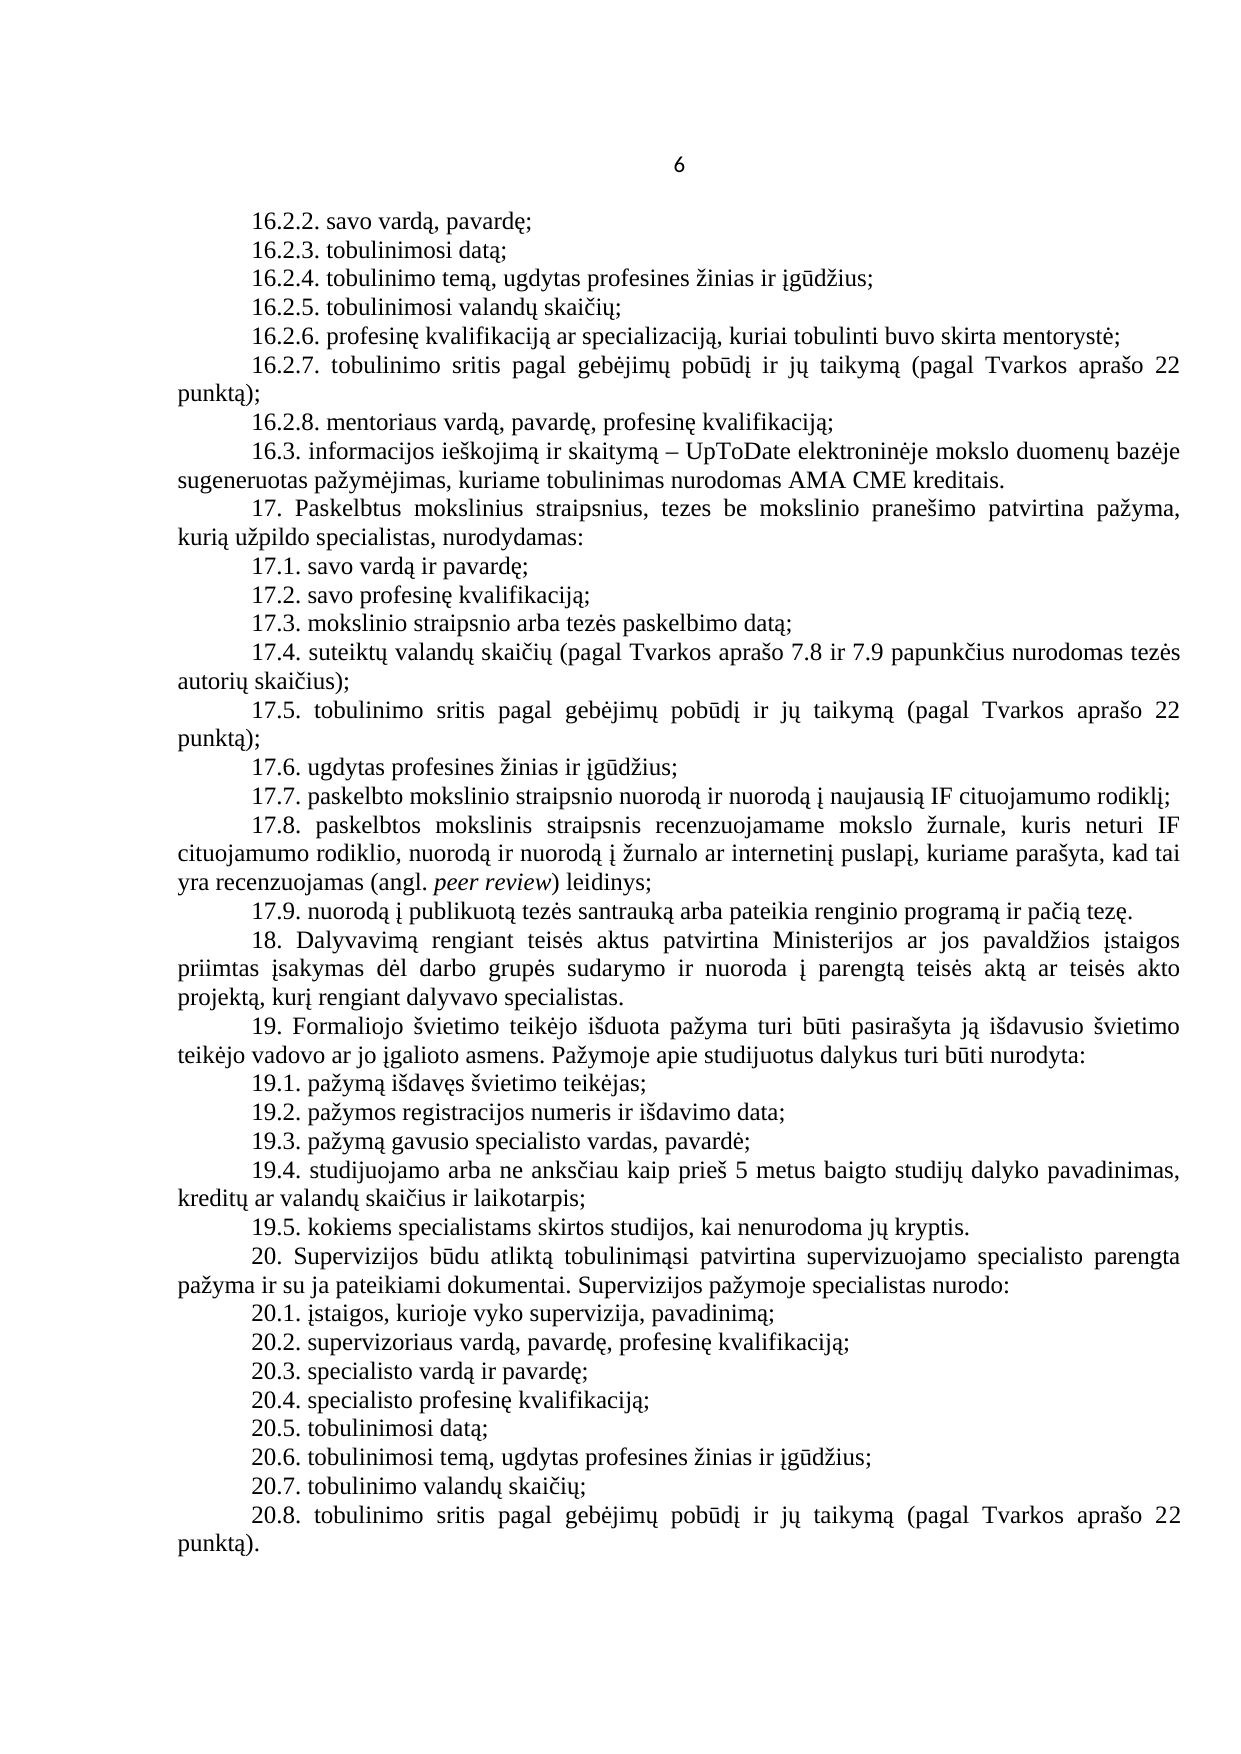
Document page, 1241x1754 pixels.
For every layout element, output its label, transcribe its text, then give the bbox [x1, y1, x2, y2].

text 17.3. mokslinio straipsnio arba tezės paskelbimo datą; [177, 608, 1181, 637]
text 20.5. tobulinimosi datą; [177, 1413, 1181, 1442]
text 19.3. pažymą gavusio specialisto vardas, pavardė; [177, 1126, 1181, 1155]
text 17.4. suteiktų valandų skaičių (pagal Tvarkos aprašo 7.8 ir 7.9 papunkčius nurodomas tezės autorių skaičius); [177, 637, 1181, 695]
text 16.2.7. tobulinimo sritis pagal gebėjimų pobūdį ir jų taikymą (pagal Tvarkos aprašo 22 punktą); [177, 350, 1181, 407]
text 16.2.3. tobulinimosi datą; [177, 235, 1181, 263]
text 16.2.5. tobulinimosi valandų skaičių; [177, 292, 1181, 321]
text 17.7. paskelbto mokslinio straipsnio nuorodą ir nuorodą į naujausią IF cituojamumo rodiklį; [177, 781, 1181, 810]
text 20. Supervizijos būdu atliktą tobulinimąsi patvirtina supervizuojamo specialisto parengta pažyma ir su ja pateikiami dokumentai. Supervizijos pažymoje specialistas nurodo: [177, 1241, 1181, 1298]
text 17. Paskelbtus mokslinius straipsnius, tezes be mokslinio pranešimo patvirtina pažyma, kurią užpildo specialistas, nurodydamas: [177, 493, 1181, 551]
text 19.4. studijuojamo arba ne anksčiau kaip prieš 5 metus baigto studijų dalyko pavadinimas, kreditų ar valandų skaičius ir laikotarpis; [177, 1155, 1181, 1212]
text 20.6. tobulinimosi temą, ugdytas profesines žinias ir įgūdžius; [177, 1442, 1181, 1471]
text 20.8. tobulinimo sritis pagal gebėjimų pobūdį ir jų taikymą (pagal Tvarkos aprašo 22 punktą). [177, 1500, 1181, 1557]
text 20.3. specialisto vardą ir pavardę; [177, 1356, 1181, 1385]
text 17.2. savo profesinę kvalifikaciją; [177, 580, 1181, 608]
text 16.2.8. mentoriaus vardą, pavardę, profesinę kvalifikaciją; [177, 407, 1181, 436]
text 19.2. pažymos registracijos numeris ir išdavimo data; [177, 1097, 1181, 1126]
text 16.2.2. savo vardą, pavardę; [177, 206, 1181, 235]
text 20.4. specialisto profesinę kvalifikaciją; [177, 1385, 1181, 1413]
text 18. Dalyvavimą rengiant teisės aktus patvirtina Ministerijos ar jos pavaldžios įstaigos priimtas įsakymas dėl darbo grupės sudarymo ir nuoroda į parengtą teisės aktą ar teisės akto projektą, kurį rengiant dalyvavo specialistas. [177, 925, 1181, 1011]
text 17.5. tobulinimo sritis pagal gebėjimų pobūdį ir jų taikymą (pagal Tvarkos aprašo 22 punktą); [177, 695, 1181, 752]
text 16.3. informacijos ieškojimą ir skaitymą – UpToDate elektroninėje mokslo duomenų bazėje sugeneruotas pažymėjimas, kuriame tobulinimas nurodomas AMA CME kreditais. [177, 436, 1181, 493]
text 17.1. savo vardą ir pavardę; [177, 551, 1181, 580]
text 20.2. supervizoriaus vardą, pavardę, profesinę kvalifikaciją; [177, 1327, 1181, 1356]
text 16.2.6. profesinę kvalifikaciją ar specializaciją, kuriai tobulinti buvo skirta mentorystė; [177, 321, 1181, 350]
text 20.1. įstaigos, kurioje vyko supervizija, pavadinimą; [177, 1298, 1181, 1327]
text 19.5. kokiems specialistams skirtos studijos, kai nenurodoma jų kryptis. [177, 1212, 1181, 1241]
text 17.6. ugdytas profesines žinias ir įgūdžius; [177, 752, 1181, 781]
text 19. Formaliojo švietimo teikėjo išduota pažyma turi būti pasirašyta ją išdavusio švietimo teikėjo vadovo ar jo įgalioto asmens. Pažymoje apie studijuotus dalykus turi būti nurodyta: [177, 1011, 1181, 1068]
text 19.1. pažymą išdavęs švietimo teikėjas; [177, 1068, 1181, 1097]
text 17.9. nuorodą į publikuotą tezės santrauką arba pateikia renginio programą ir pačią tezę. [177, 896, 1181, 925]
text 20.7. tobulinimo valandų skaičių; [177, 1471, 1181, 1500]
text 17.8. paskelbtos mokslinis straipsnis recenzuojamame mokslo žurnale, kuris neturi IF cituojamumo rodiklio, nuorodą ir nuorodą į žurnalo ar internetinį puslapį, kuriame parašyta, kad tai yra recenzuojamas (angl. peer review) leidinys; [177, 810, 1181, 896]
text 16.2.4. tobulinimo temą, ugdytas profesines žinias ir įgūdžius; [177, 263, 1181, 292]
